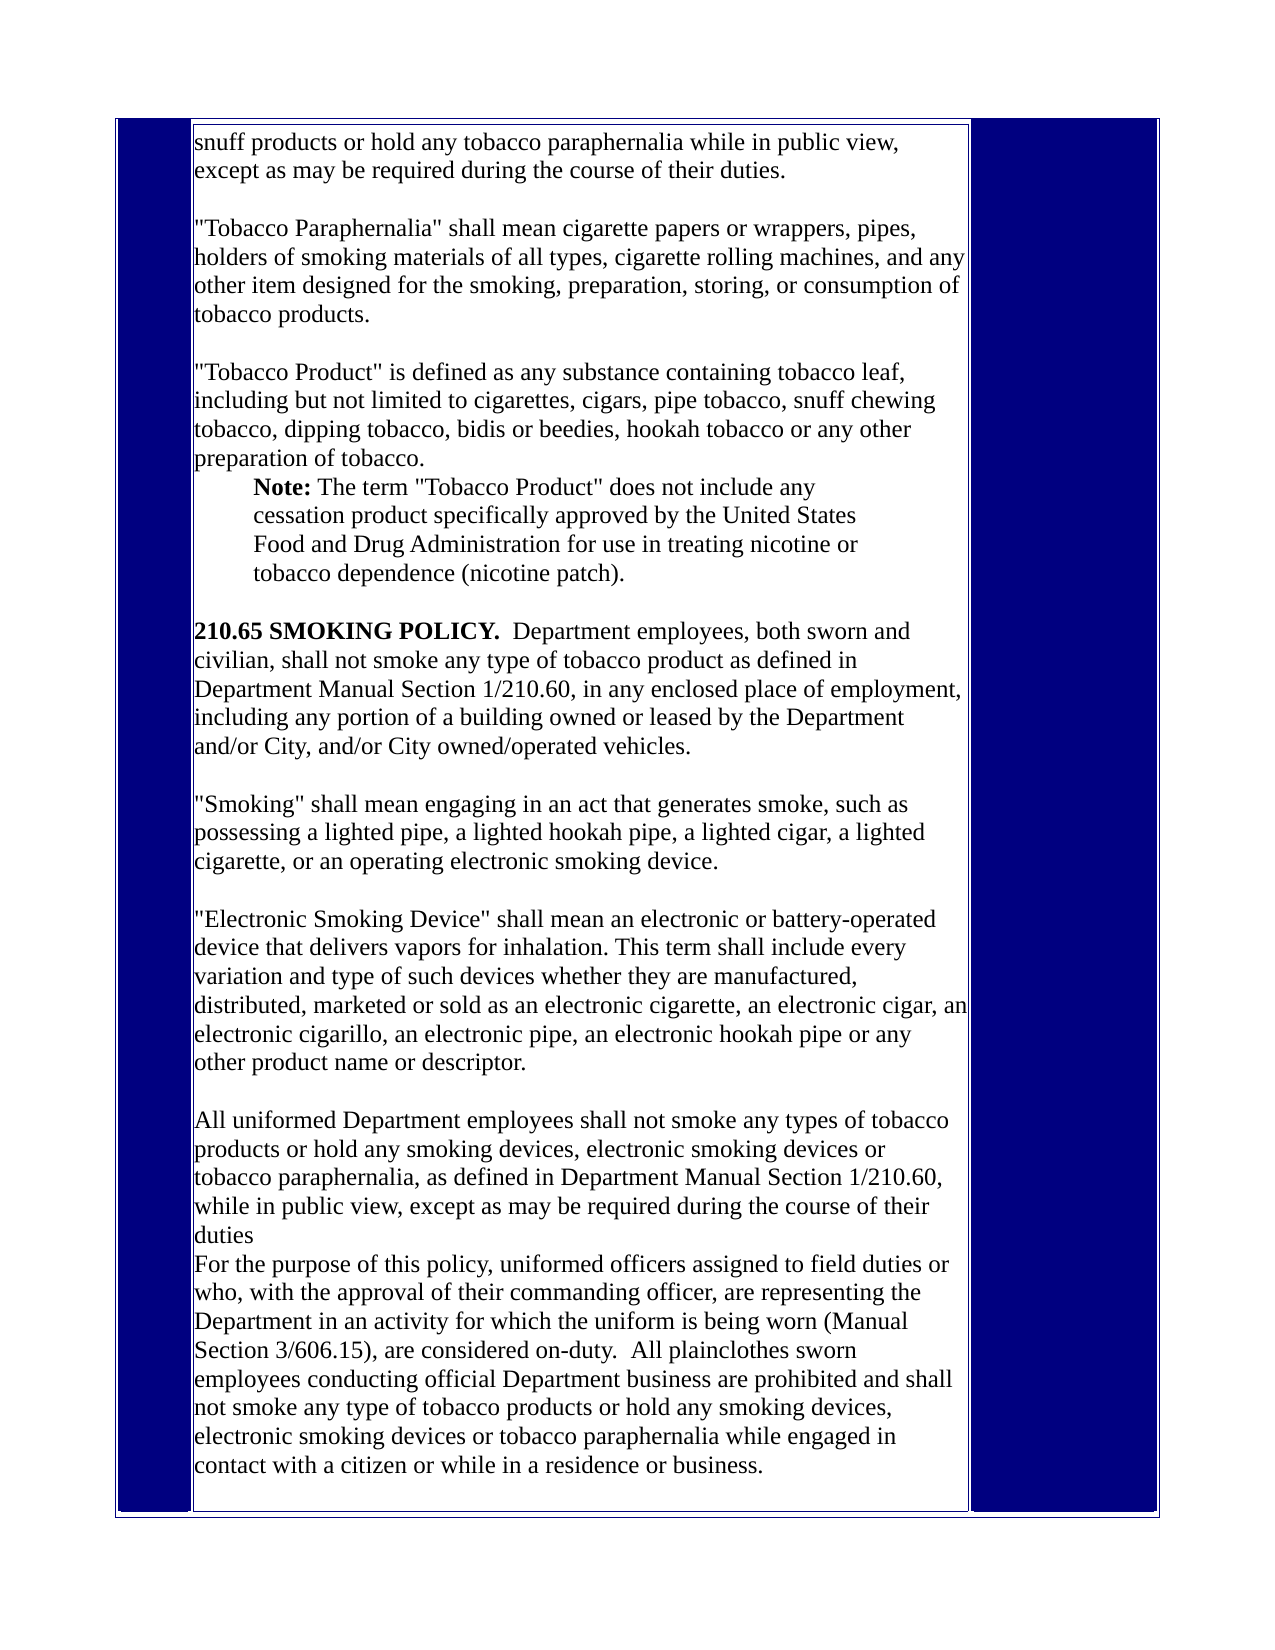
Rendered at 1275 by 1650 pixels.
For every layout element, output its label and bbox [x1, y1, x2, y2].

table_header [122, 125, 188, 1511]
table_header [118, 119, 191, 1511]
table_header [971, 119, 1157, 1511]
table_header [975, 125, 1154, 1511]
